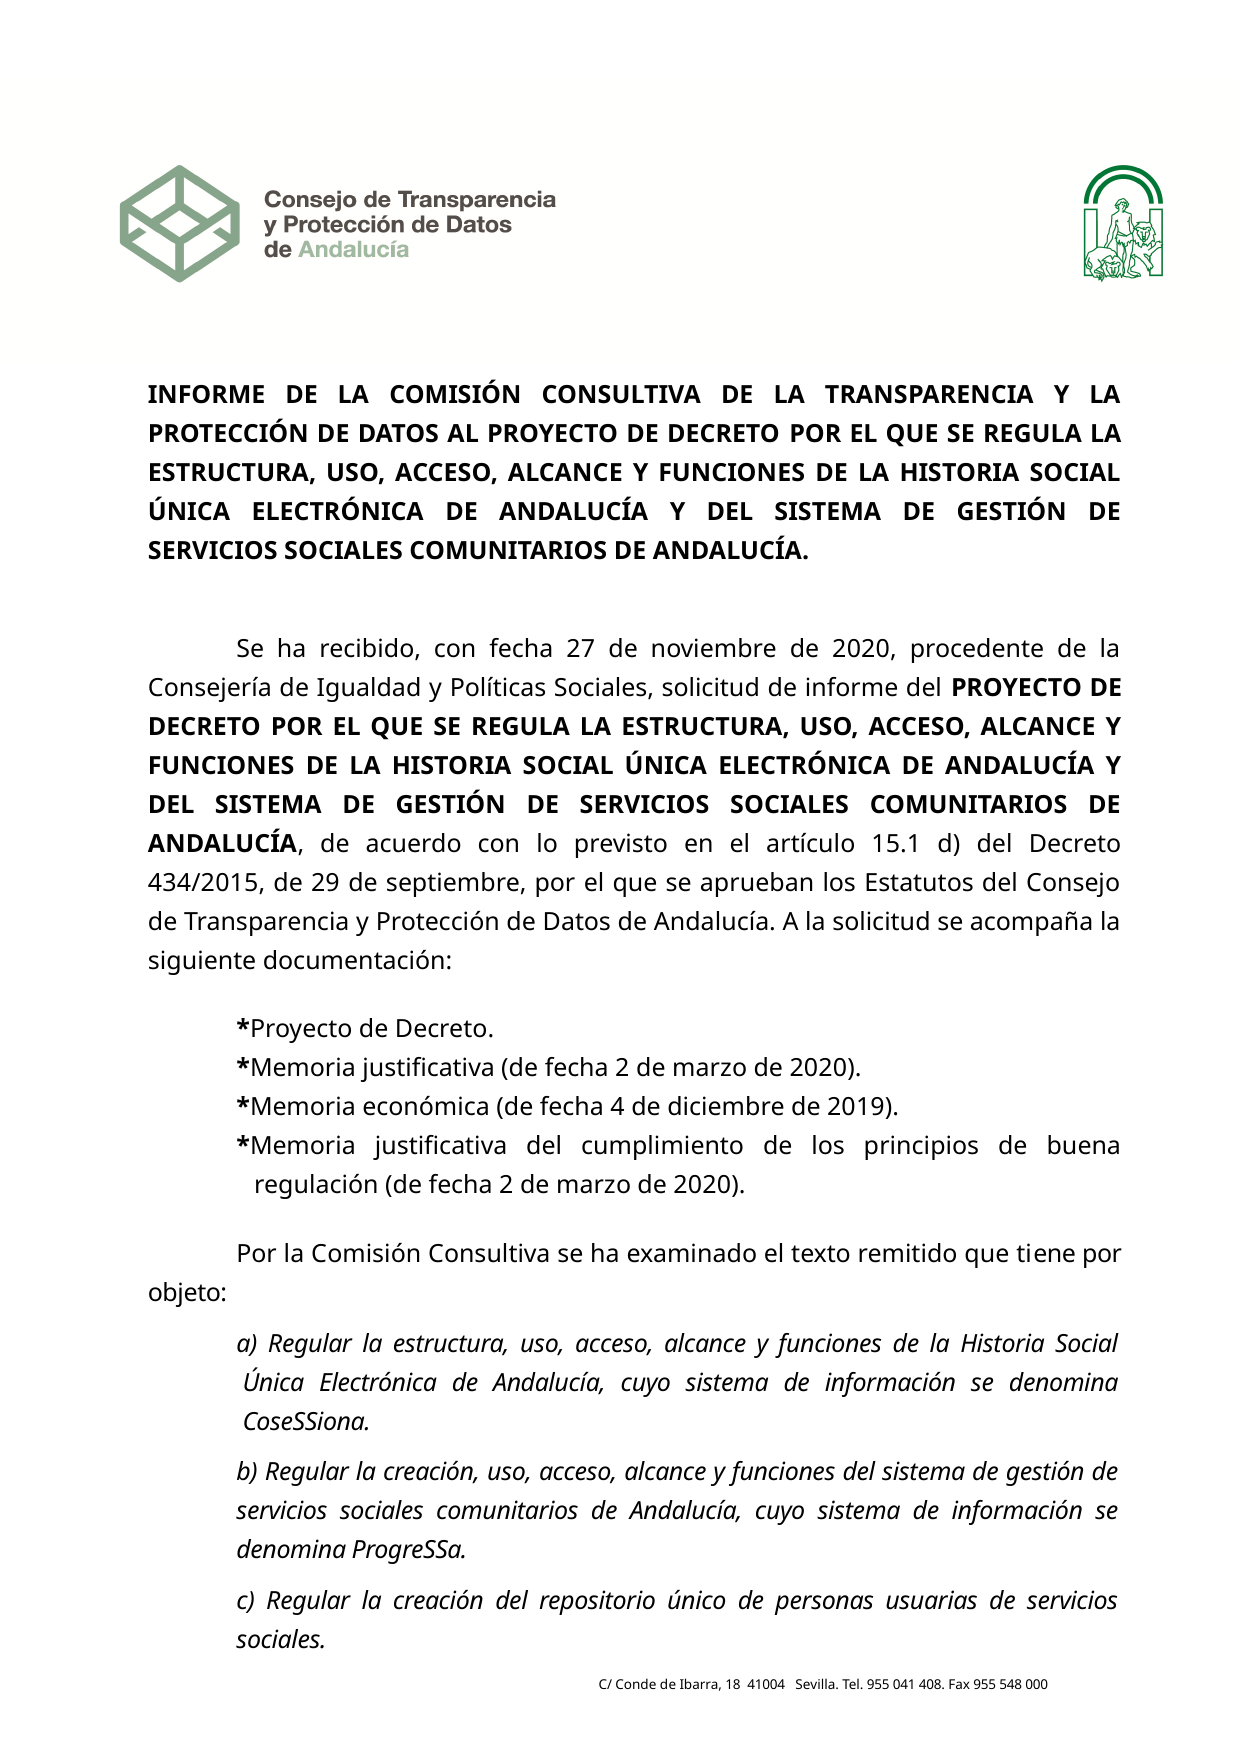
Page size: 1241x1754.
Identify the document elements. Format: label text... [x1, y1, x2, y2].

text *Proyecto de Decreto. [148, 1011, 1122, 1045]
text INFORME DE LA COMISIÓN CONSULTIVA DE LA TRANSPARENCIA Y LA PROTECCIÓN DE DATOS AL PROYECTO DE DECRETO por el que se regula la estructura, uso, acceso, alcance y funciones de la Historia Social Única Electrónica de Andalucía y del Sistema de Gestión de Servicios Sociales Comunitarios de Andalucía. [148, 377, 1122, 567]
text b) Regular la creación, uso, acceso, alcance y funciones del sistema de gestión de servicios sociales comunitarios de Andalucía, cuyo sistema de información se denomina ProgreSSa. [236, 1454, 1122, 1566]
text Se ha recibido, con fecha 27 de noviembre de 2020, procedente de la Consejería de Igualdad y Políticas Sociales, solicitud de informe del PROYECTO DE DECRETO por el que se regula la estructura, uso, acceso, alcance y funciones de la Historia Social Única Electrónica de Andalucía y del Sistema de Gestión de Servicios Sociales Comunitarios de Andalucía, de acuerdo con lo previsto en el artículo 15.1 d) del Decreto 434/2015, de 29 de septiembre, por el que se aprueban los Estatutos del Consejo de Transparencia y Protección de Datos de Andalucía. A la solicitud se acompaña la siguiente documentación: [148, 631, 1122, 977]
text a) Regular la estructura, uso, acceso, alcance y funciones de la Historia Social Única Electrónica de Andalucía, cuyo sistema de información se denomina CoseSSiona. [236, 1326, 1122, 1437]
text *Memoria justificativa del cumplimiento de los principios de buena regulación (de fecha 2 de marzo de 2020). [236, 1128, 1122, 1201]
text *Memoria económica (de fecha 4 de diciembre de 2019). [148, 1089, 1122, 1123]
text *Memoria justificativa (de fecha 2 de marzo de 2020). [148, 1050, 1122, 1084]
text c) Regular la creación del repositorio único de personas usuarias de servicios sociales. [236, 1583, 1122, 1656]
text Por la Comisión Consultiva se ha examinado el texto remitido que tiene por objeto: [148, 1236, 1122, 1309]
